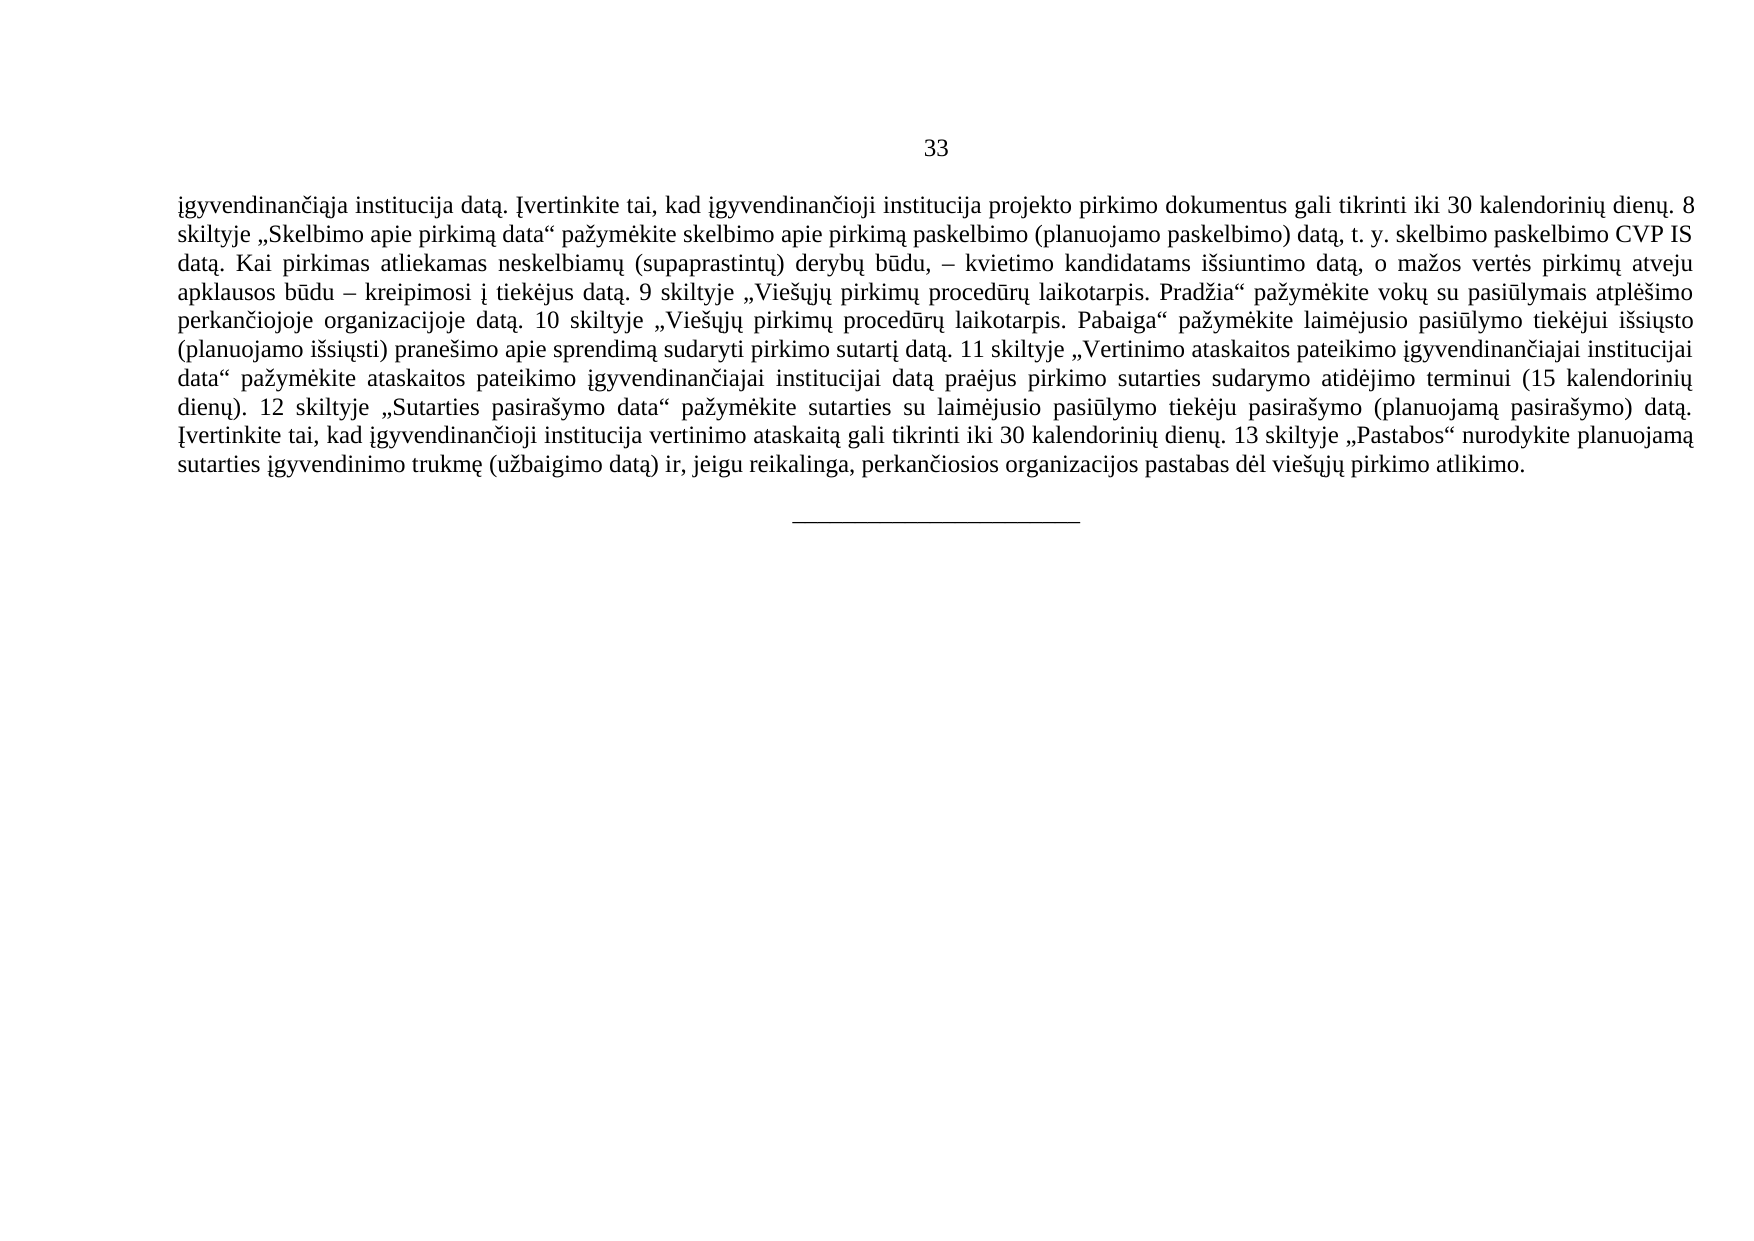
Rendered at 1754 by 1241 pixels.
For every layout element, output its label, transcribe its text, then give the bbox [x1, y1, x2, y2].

text _______________________ [177, 497, 1695, 526]
text 1 skiltyje „Pirkimo Eil. Nr.“ nurodykite pirkimo eilės numerį. 2 skiltyje „Pirkimo pavadinimas“ nurodykite pirkimo pavadinimą, kuriam skelbiamas konkursas. 3 skiltyje „Pirkimo rūšis“ nurodykite pirkimo rūšį (pvz., statybos darbai, paslaugos, tiekimas). 4 skiltyje „Pirkimo vertė“ nurodykite planuojamo pirkimo vertę eurais. 5 skiltyje „Pasirinktas pirkimo būdas“ nurodykite perkančiosios organizacijos pasirinktą veiklos pirkimo būdą vadovaudamiesi Lietuvos Respublikos viešųjų pirkimų įstatymo nuostatomis. 6 skiltyje „Pirkimo dokumentų rengimo laikotarpis. Pradžia“ pažymėkite perkančiosios organizacijos veiklos pirkimo dokumentų rengimo (planuojamo rengimo) pradžios datą. 7 skiltyje „Pirkimo dokumentų rengimo laikotarpis. Pabaiga“ pažymėkite perkančiosios organizacijos vadovybės veiklos pirkimo dokumentų patvirtinimo datą, jeigu veiklos pirkimo dokumentai buvo (bus) derinti su įgyvendinančiąja institucija, pažymėkite pirkimo dokumentų suderinimo (planuojamo suderinimo) su įgyvendinančiąja institucija datą. Įvertinkite tai, kad įgyvendinančioji institucija projekto pirkimo dokumentus gali tikrinti iki 30 kalendorinių dienų. 8 skiltyje „Skelbimo apie pirkimą data“ pažymėkite skelbimo apie pirkimą paskelbimo (planuojamo paskelbimo) datą, t. y. skelbimo paskelbimo CVP IS datą. Kai pirkimas atliekamas neskelbiamų (supaprastintų) derybų būdu, – kvietimo kandidatams išsiuntimo datą, o mažos vertės pirkimų atveju apklausos būdu – kreipimosi į tiekėjus datą. 9 skiltyje „Viešųjų pirkimų procedūrų laikotarpis. Pradžia“ pažymėkite vokų su pasiūlymais atplėšimo perkančiojoje organizacijoje datą. 10 skiltyje „Viešųjų pirkimų procedūrų laikotarpis. Pabaiga“ pažymėkite laimėjusio pasiūlymo tiekėjui išsiųsto (planuojamo išsiųsti) pranešimo apie sprendimą sudaryti pirkimo sutartį datą. 11 skiltyje „Vertinimo ataskaitos pateikimo įgyvendinančiajai institucijai data“ pažymėkite ataskaitos pateikimo įgyvendinančiajai institucijai datą praėjus pirkimo sutarties sudarymo atidėjimo terminui (15 kalendorinių dienų). atlikimo TID12 skiltyje „Sutarties pasirašymo data“ pažymėkite sutarties su laimėjusio pasiūlymo tiekėju pasirašymo (planuojamą pasirašymo) datą. Įvertinkite tai, kad įgyvendinančioji institucija vertinimo ataskaitą gali tikrinti iki 30 kalendorinių dienų. 13 skiltyje „Pastabos“ nurodykite planuojamą sutarties įgyvendinimo trukmę (užbaigimo datą) ir, jeigu reikalinga, perkančiosios organizacijos pastabas dėl viešųjų pirkimo atlikimo. [177, 190, 1695, 478]
